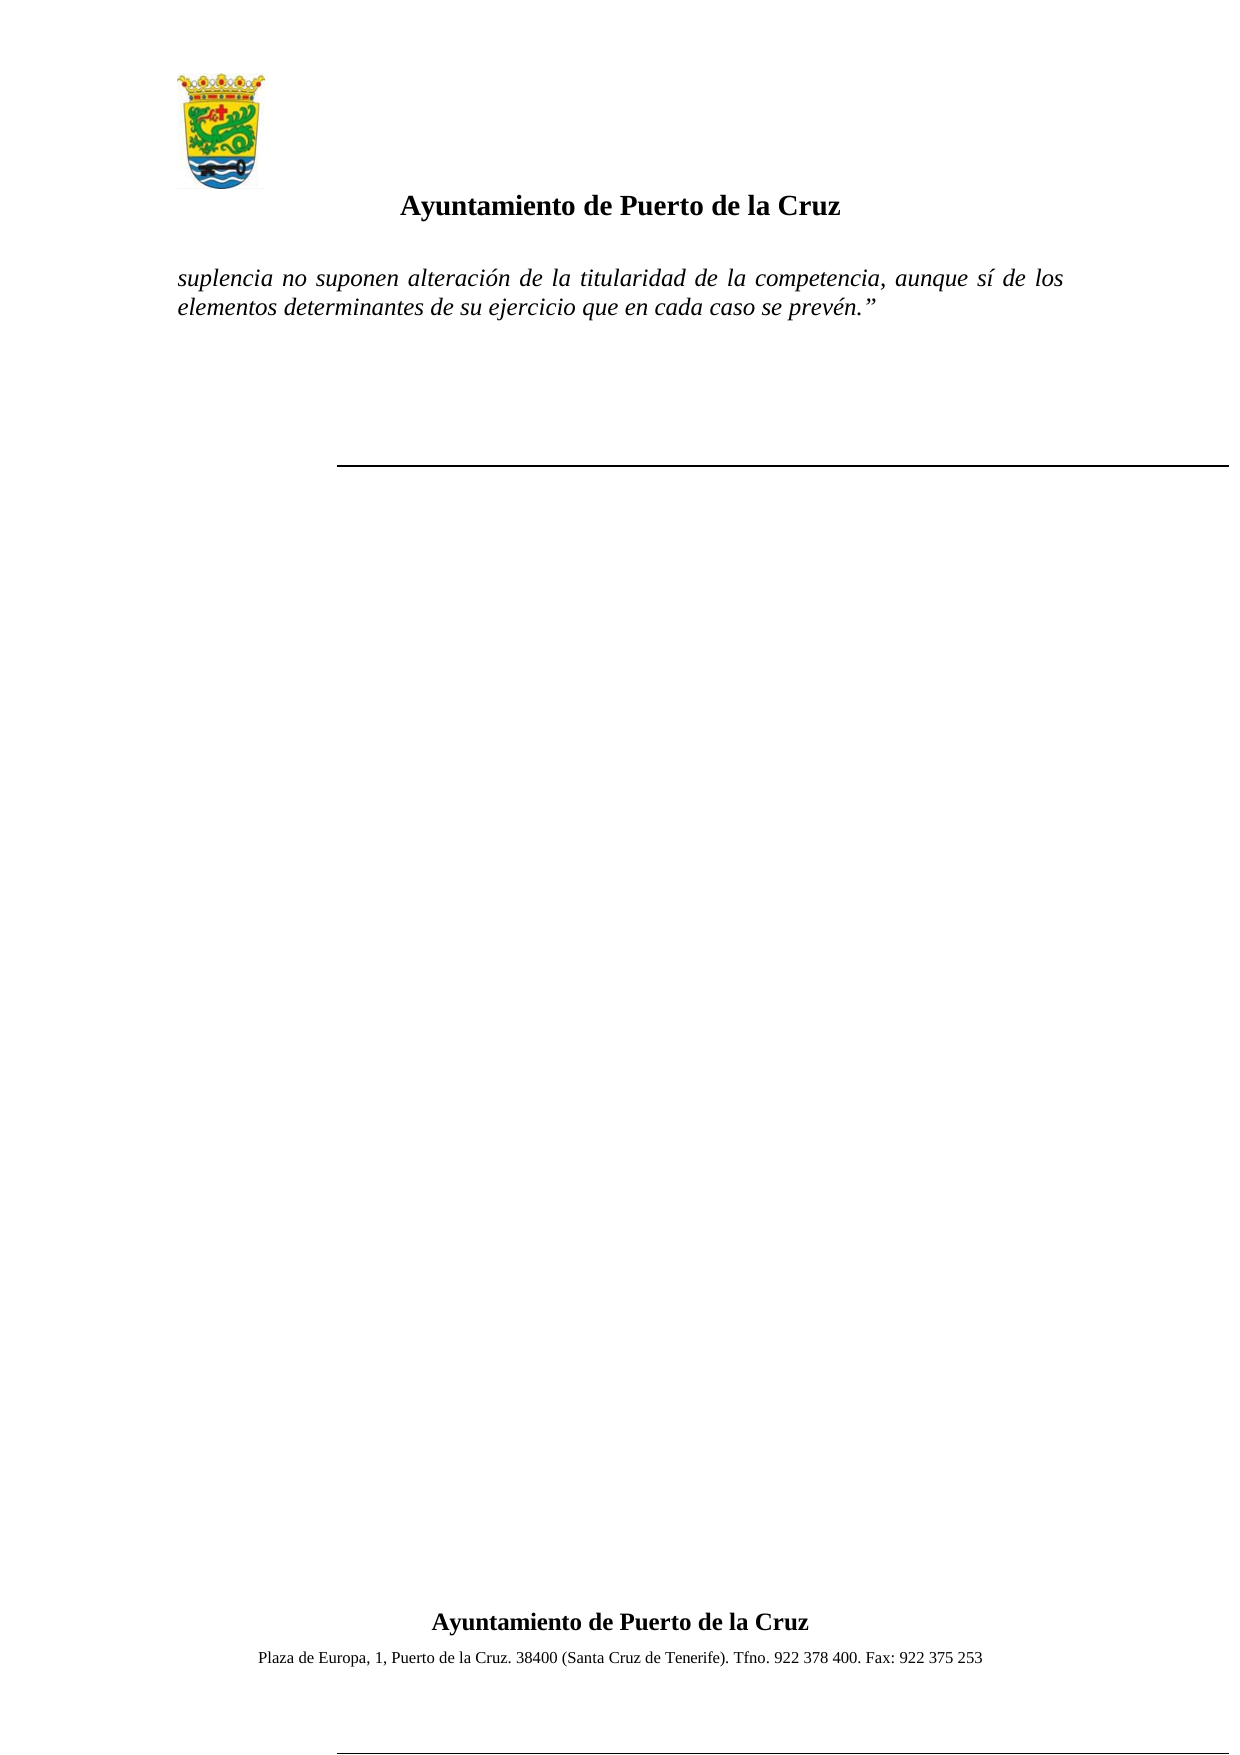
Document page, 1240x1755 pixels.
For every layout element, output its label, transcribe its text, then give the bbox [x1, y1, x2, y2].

text suplencia no suponen alteración de la titularidad de la competencia, aunque sí de los elementos determinantes de su ejercicio que en cada caso se prevén.” [177, 263, 1063, 320]
